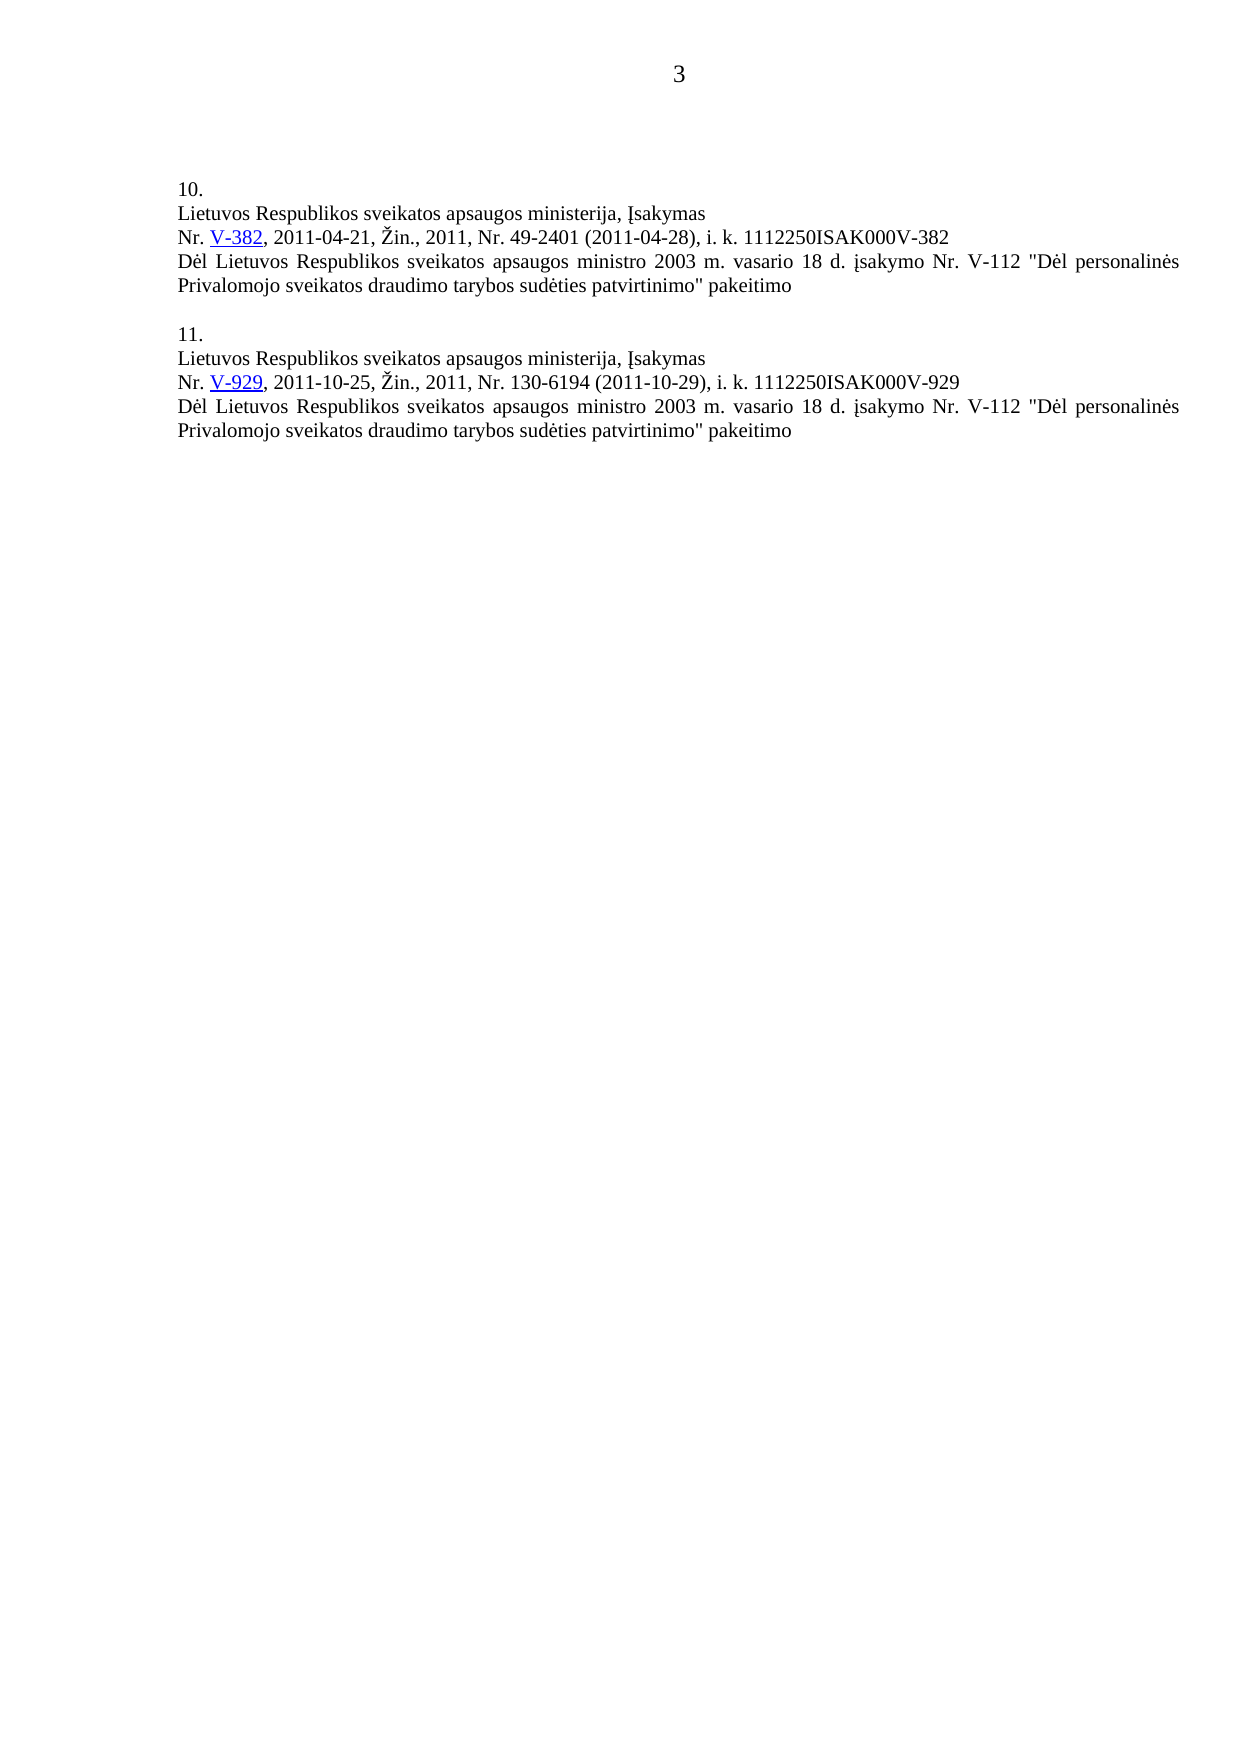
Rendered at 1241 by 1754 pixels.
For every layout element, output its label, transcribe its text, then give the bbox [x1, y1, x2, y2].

text Nr. V-929, 2011-10-25, Žin., 2011, Nr. 130-6194 (2011-10-29), i. k. 1112250ISAK000V-929 [177, 370, 1181, 394]
text Lietuvos Respublikos sveikatos apsaugos ministerija, Įsakymas [177, 346, 1181, 370]
text Lietuvos Respublikos sveikatos apsaugos ministerija, Įsakymas [177, 201, 1181, 225]
text Dėl Lietuvos Respublikos sveikatos apsaugos ministro 2003 m. vasario 18 d. įsakymo Nr. V-112 "Dėl personalinės Privalomojo sveikatos draudimo tarybos sudėties patvirtinimo" pakeitimo [177, 394, 1181, 442]
text Nr. V-382, 2011-04-21, Žin., 2011, Nr. 49-2401 (2011-04-28), i. k. 1112250ISAK000V-382 [177, 225, 1181, 249]
text Dėl Lietuvos Respublikos sveikatos apsaugos ministro 2003 m. vasario 18 d. įsakymo Nr. V-112 "Dėl personalinės Privalomojo sveikatos draudimo tarybos sudėties patvirtinimo" pakeitimo [177, 249, 1181, 297]
text 11. [177, 322, 1181, 346]
text 10. [177, 177, 1181, 201]
